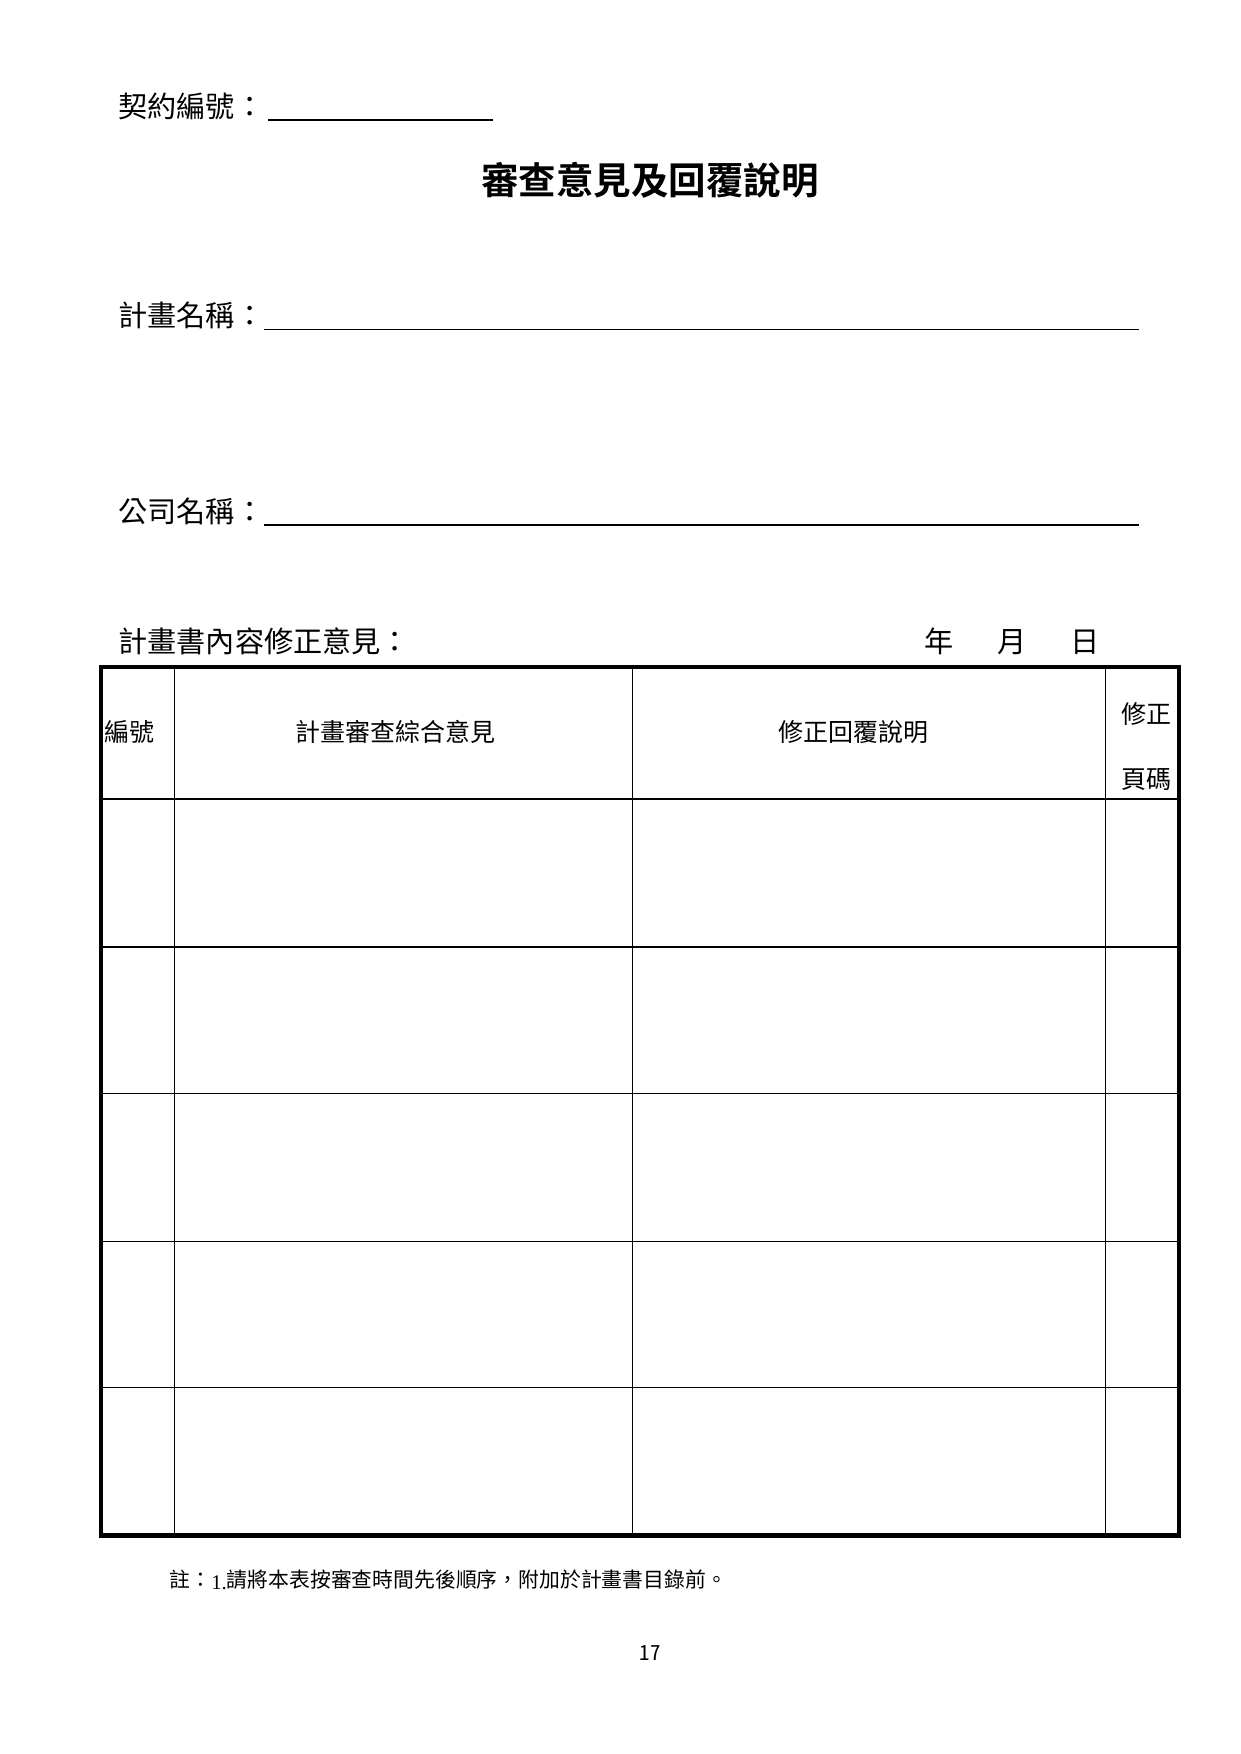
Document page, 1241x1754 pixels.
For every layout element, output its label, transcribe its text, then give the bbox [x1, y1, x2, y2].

text 審查意見及回覆說明 [118, 136, 1181, 199]
table_cell [633, 1388, 1105, 1533]
table_cell [1106, 1388, 1177, 1533]
text 註：1.請將本表按審查時間先後順序，附加於計畫書目錄前。 [169, 1538, 1181, 1600]
text 計畫書內容修正意見： 年 月 日 [118, 598, 1181, 661]
table_cell [175, 800, 632, 946]
table_cell [633, 1094, 1105, 1241]
table_header 修正回覆說明 [633, 669, 1105, 798]
table_cell [1106, 800, 1177, 946]
table_cell [103, 1388, 174, 1533]
table_cell [633, 948, 1105, 1093]
table_header 修正 頁碼 [1106, 669, 1177, 798]
table_cell [103, 1242, 174, 1387]
table_cell [633, 800, 1105, 946]
table_cell [103, 800, 174, 946]
text 契約編號： [118, 63, 1136, 126]
text 公司名稱： [118, 468, 1181, 530]
table_cell [175, 1388, 632, 1533]
table_cell [1106, 1094, 1177, 1241]
table_cell [633, 1242, 1105, 1387]
table_cell [175, 1242, 632, 1387]
table_cell [103, 1094, 174, 1241]
table_header 編號 [103, 669, 174, 798]
table_cell [1106, 1242, 1177, 1387]
table_cell [175, 948, 632, 1093]
table_cell [1106, 948, 1177, 1093]
table_cell [103, 948, 174, 1093]
table_header 計畫審查綜合意見 [175, 669, 632, 798]
table_cell [175, 1094, 632, 1241]
text 計畫名稱： [118, 272, 1181, 335]
